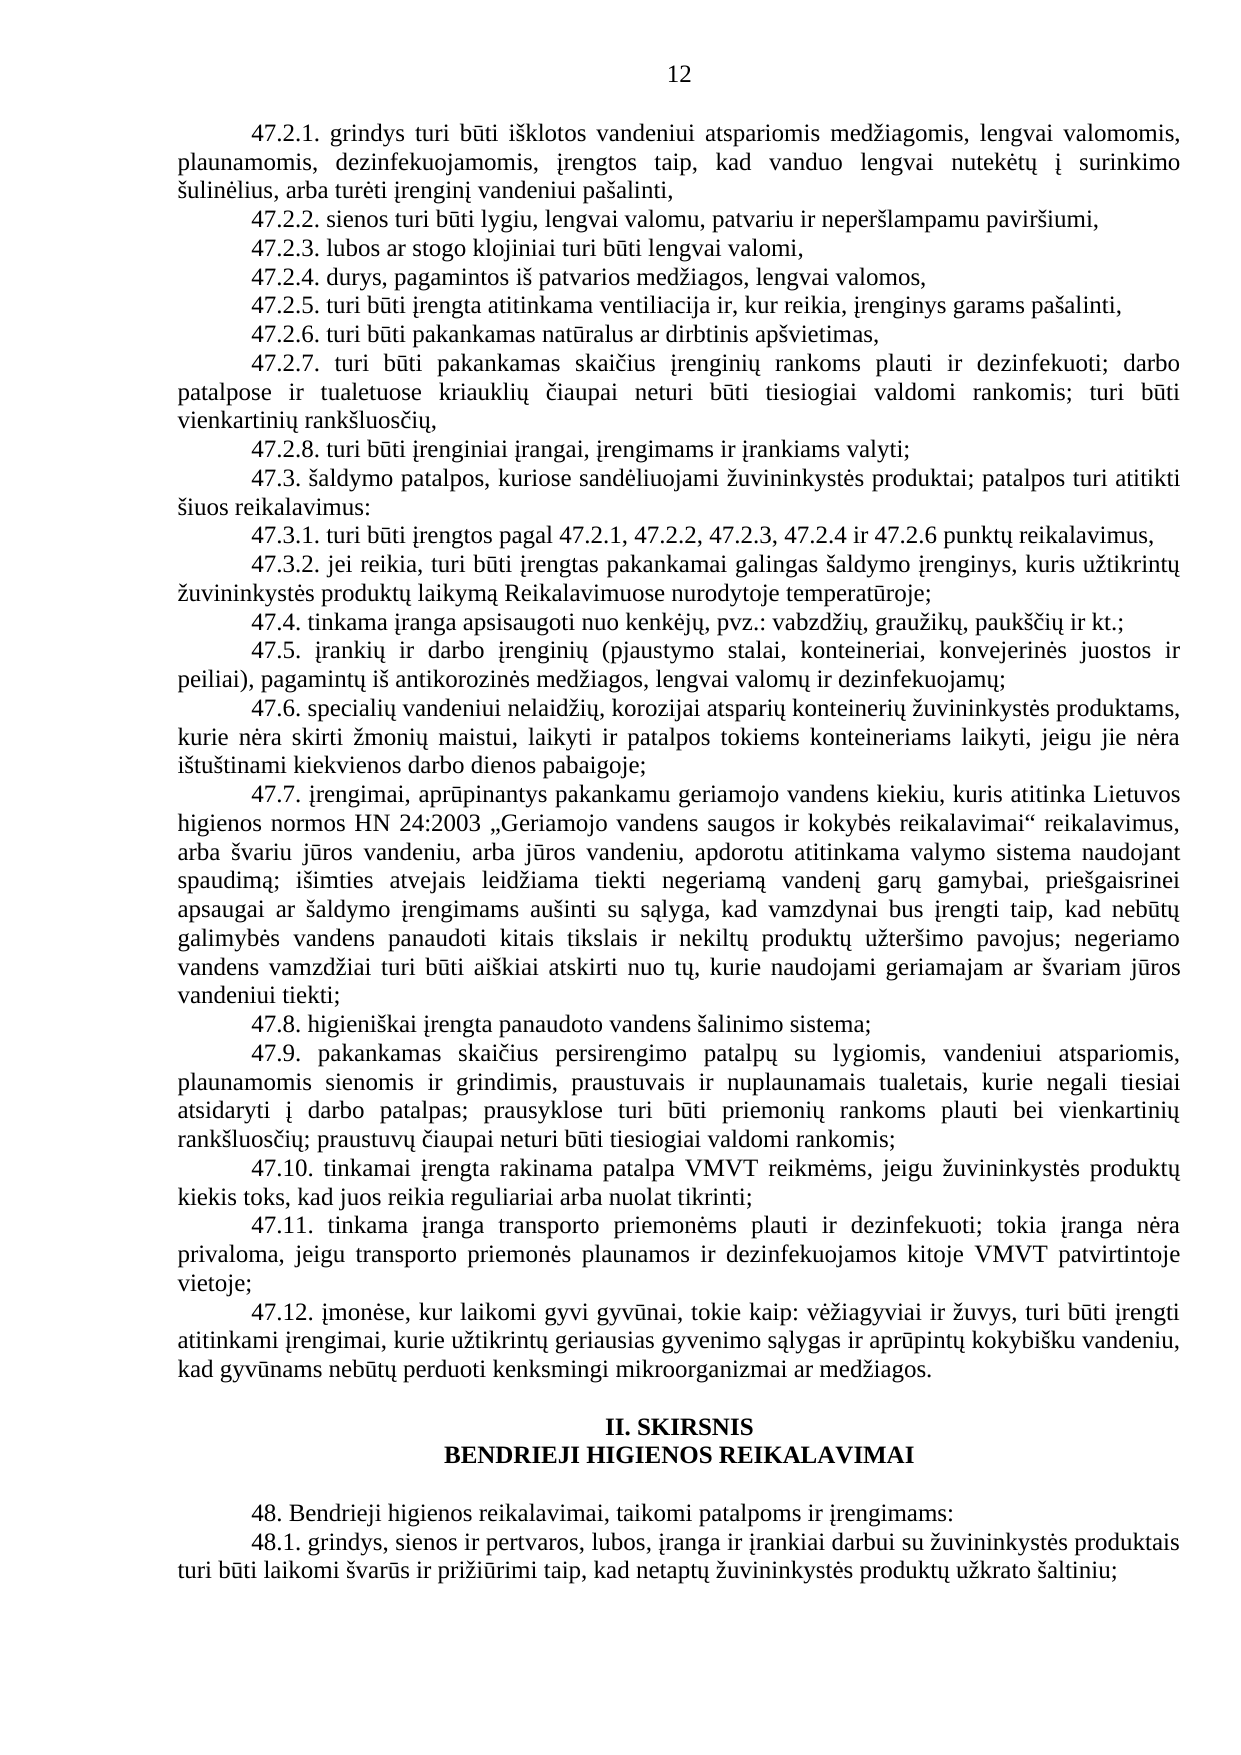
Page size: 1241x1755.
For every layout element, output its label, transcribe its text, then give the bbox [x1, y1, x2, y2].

text 47.2.3. lubos ar stogo klojiniai turi būti lengvai valomi, [177, 233, 1181, 262]
text 47.2.1. grindys turi būti išklotos vandeniui atspariomis medžiagomis, lengvai valomomis, plaunamomis, dezinfekuojamomis, įrengtos taip, kad vanduo lengvai nutekėtų į surinkimo šulinėlius, arba turėti įrenginį vandeniui pašalinti, [177, 118, 1181, 204]
text 47.3. šaldymo patalpos, kuriose sandėliuojami žuvininkystės produktai; patalpos turi atitikti šiuos reikalavimus: [177, 463, 1181, 521]
text 48.1. grindys, sienos ir pertvaros, lubos, įranga ir įrankiai darbui su žuvininkystės produktais turi būti laikomi švarūs ir prižiūrimi taip, kad netaptų žuvininkystės produktų užkrato šaltiniu; [177, 1527, 1181, 1584]
text 47.3.2. jei reikia, turi būti įrengtas pakankamai galingas šaldymo įrenginys, kuris užtikrintų žuvininkystės produktų laikymą Reikalavimuose nurodytoje temperatūroje; [177, 549, 1181, 607]
text 47.2.8. turi būti įrenginiai įrangai, įrengimams ir įrankiams valyti; [177, 434, 1181, 463]
text 47.3.1. turi būti įrengtos pagal 47.2.1, 47.2.2, 47.2.3, 47.2.4 ir 47.2.6 punktų reikalavimus, [177, 521, 1181, 549]
text 47.8. higieniškai įrengta panaudoto vandens šalinimo sistema; [177, 1009, 1181, 1038]
text 47.7. įrengimai, aprūpinantys pakankamu geriamojo vandens kiekiu, kuris atitinka Lietuvos higienos normos HN 24:2003 „Geriamojo vandens saugos ir kokybės reikalavimai“ reikalavimus, arba švariu jūros vandeniu, arba jūros vandeniu, apdorotu atitinkama valymo sistema naudojant spaudimą; išimties atvejais leidžiama tiekti negeriamą vandenį garų gamybai, priešgaisrinei apsaugai ar šaldymo įrengimams aušinti su sąlyga, kad vamzdynai bus įrengti taip, kad nebūtų galimybės vandens panaudoti kitais tikslais ir nekiltų produktų užteršimo pavojus; negeriamo vandens vamzdžiai turi būti aiškiai atskirti nuo tų, kurie naudojami geriamajam ar švariam jūros vandeniui tiekti; [177, 779, 1181, 1009]
text II. SKIRSNIS [177, 1412, 1181, 1441]
text 47.9. pakankamas skaičius persirengimo patalpų su lygiomis, vandeniui atspariomis, plaunamomis sienomis ir grindimis, praustuvais ir nuplaunamais tualetais, kurie negali tiesiai atsidaryti į darbo patalpas; prausyklose turi būti priemonių rankoms plauti bei vienkartinių rankšluosčių; praustuvų čiaupai neturi būti tiesiogiai valdomi rankomis; [177, 1038, 1181, 1153]
text 47.2.6. turi būti pakankamas natūralus ar dirbtinis apšvietimas, [177, 319, 1181, 348]
text 48. Bendrieji higienos reikalavimai, taikomi patalpoms ir įrengimams: [177, 1498, 1181, 1527]
text 47.11. tinkama įranga transporto priemonėms plauti ir dezinfekuoti; tokia įranga nėra privaloma, jeigu transporto priemonės plaunamos ir dezinfekuojamos kitoje VMVT patvirtintoje vietoje; [177, 1211, 1181, 1297]
text 47.6. specialių vandeniui nelaidžių, korozijai atsparių konteinerių žuvininkystės produktams, kurie nėra skirti žmonių maistui, laikyti ir patalpos tokiems konteineriams laikyti, jeigu jie nėra ištuštinami kiekvienos darbo dienos pabaigoje; [177, 693, 1181, 779]
text 47.2.2. sienos turi būti lygiu, lengvai valomu, patvariu ir neperšlampamu paviršiumi, [177, 204, 1181, 233]
text 47.2.4. durys, pagamintos iš patvarios medžiagos, lengvai valomos, [177, 262, 1181, 291]
text 47.12. įmonėse, kur laikomi gyvi gyvūnai, tokie kaip: vėžiagyviai ir žuvys, turi būti įrengti atitinkami įrengimai, kurie užtikrintų geriausias gyvenimo sąlygas ir aprūpintų kokybišku vandeniu, kad gyvūnams nebūtų perduoti kenksmingi mikroorganizmai ar medžiagos. [177, 1297, 1181, 1383]
text 47.10. tinkamai įrengta rakinama patalpa VMVT reikmėms, jeigu žuvininkystės produktų kiekis toks, kad juos reikia reguliariai arba nuolat tikrinti; [177, 1153, 1181, 1211]
text 47.4. tinkama įranga apsisaugoti nuo kenkėjų, pvz.: vabzdžių, graužikų, paukščių ir kt.; [177, 607, 1181, 636]
text BENDRIEJI HIGIENOS REIKALAVIMAI [177, 1441, 1181, 1469]
text 47.2.5. turi būti įrengta atitinkama ventiliacija ir, kur reikia, įrenginys garams pašalinti, [177, 291, 1181, 319]
text 47.2.7. turi būti pakankamas skaičius įrenginių rankoms plauti ir dezinfekuoti; darbo patalpose ir tualetuose kriauklių čiaupai neturi būti tiesiogiai valdomi rankomis; turi būti vienkartinių rankšluosčių, [177, 348, 1181, 434]
text 47.5. įrankių ir darbo įrenginių (pjaustymo stalai, konteineriai, konvejerinės juostos ir peiliai), pagamintų iš antikorozinės medžiagos, lengvai valomų ir dezinfekuojamų; [177, 636, 1181, 693]
